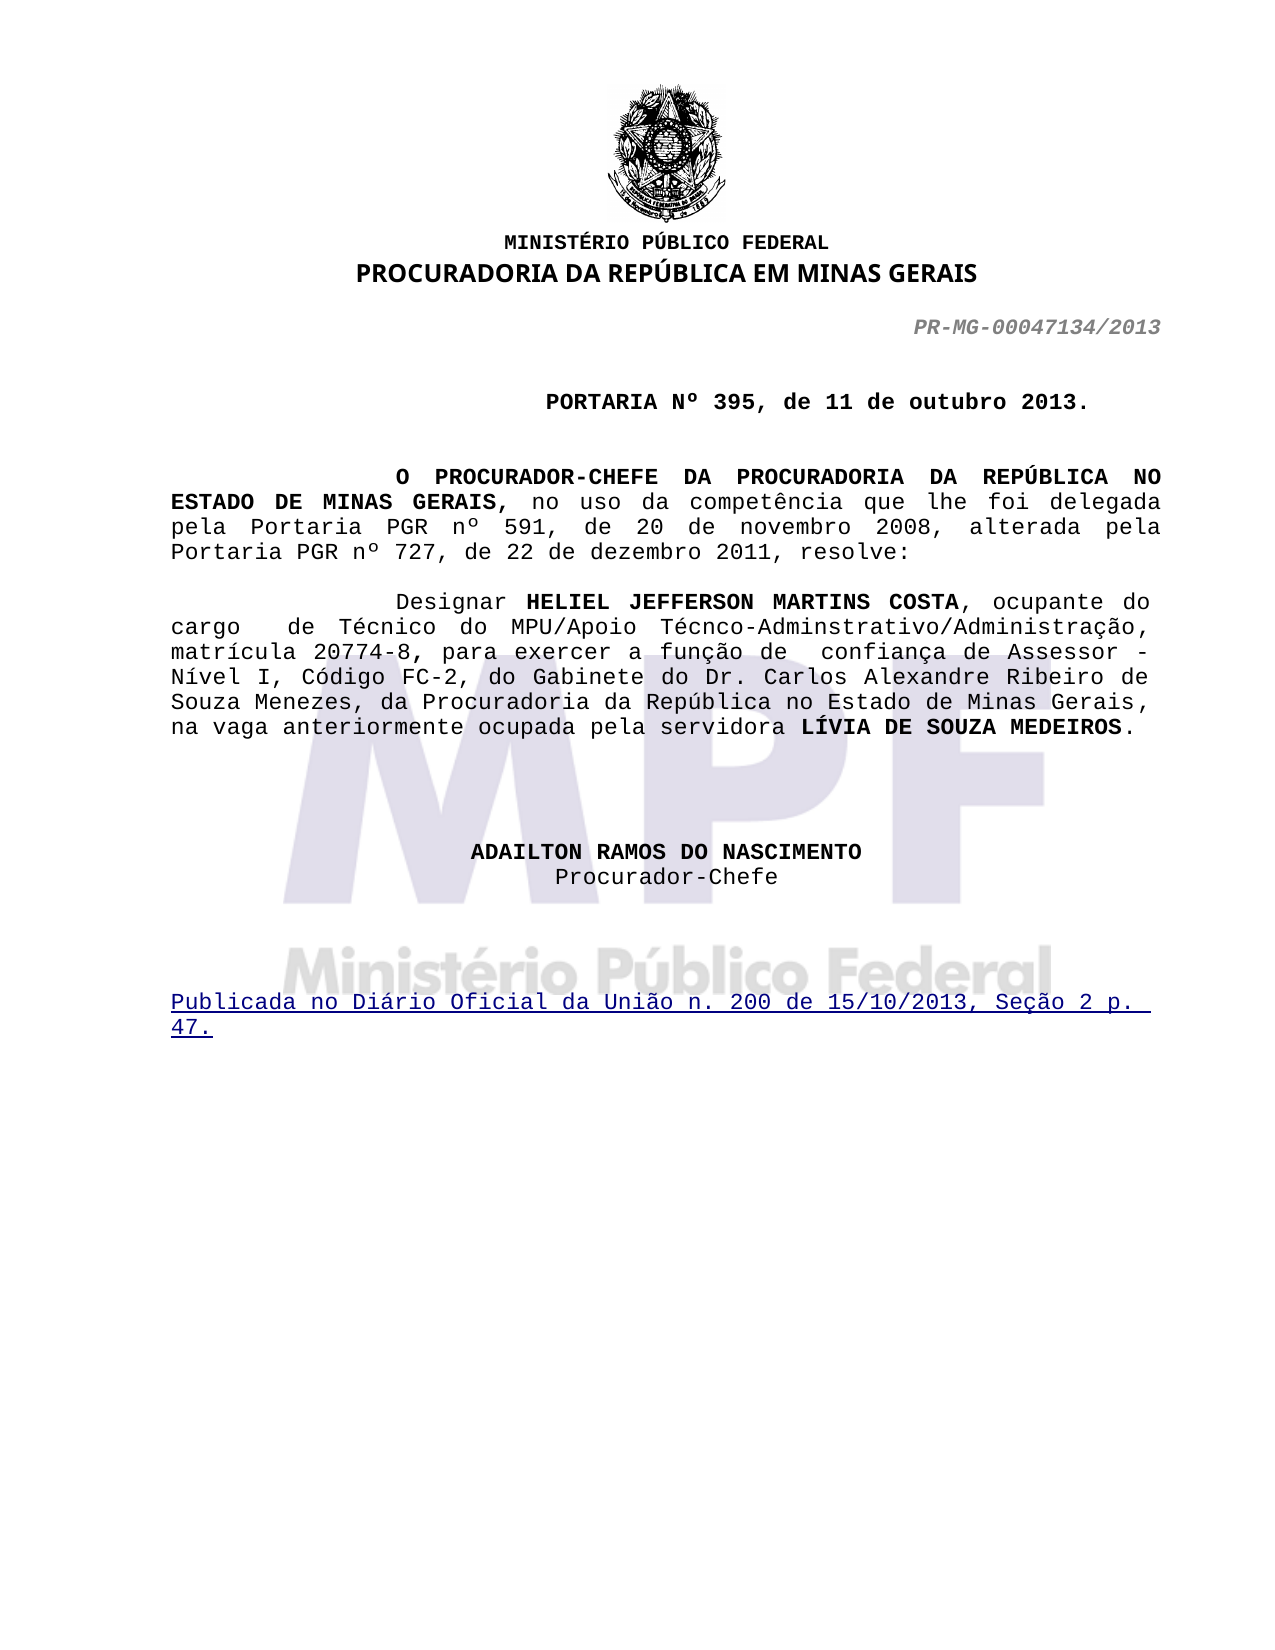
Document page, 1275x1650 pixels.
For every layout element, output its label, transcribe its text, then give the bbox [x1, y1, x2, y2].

picture [283, 889, 1051, 989]
text O PROCURADOR-CHEFE DA PROCURADORIA DA REPÚBLICA NO ESTADO DE MINAS GERAIS, no uso da competência que lhe foi delegada pela Portaria PGR nº 591, de 20 de novembro 2008, alterada pela Portaria PGR nº 727, de 22 de dezembro 2011, resolve: [171, 464, 1163, 564]
text ADAILTON RAMOS DO NASCIMENTO [171, 839, 1163, 864]
text Publicada no Diário Oficial da União n. 200 de 15/10/2013, Seção 2 p. 47. [171, 989, 1163, 1039]
text Designar HELIEL JEFFERSON MARTINS COSTA, ocupante do cargo de Técnico do MPU/Apoio Técnco-Adminstrativo/Administração, matrícula 20774-8, para exercer a função de confiança de Assessor - Nível I, Código FC-2, do Gabinete do Dr. Carlos Alexandre Ribeiro de Souza Menezes, da Procuradoria da República no Estado de Minas Gerais, na vaga anteriormente ocupada pela servidora LÍVIA DE SOUZA MEDEIROS. [171, 589, 1151, 739]
picture [607, 84, 726, 223]
text PORTARIA Nº 395, de 11 de outubro 2013. [546, 389, 1166, 414]
picture [283, 739, 1051, 839]
text PR-MG-00047134/2013 [546, 314, 1163, 339]
text Procurador-Chefe [171, 864, 1163, 889]
